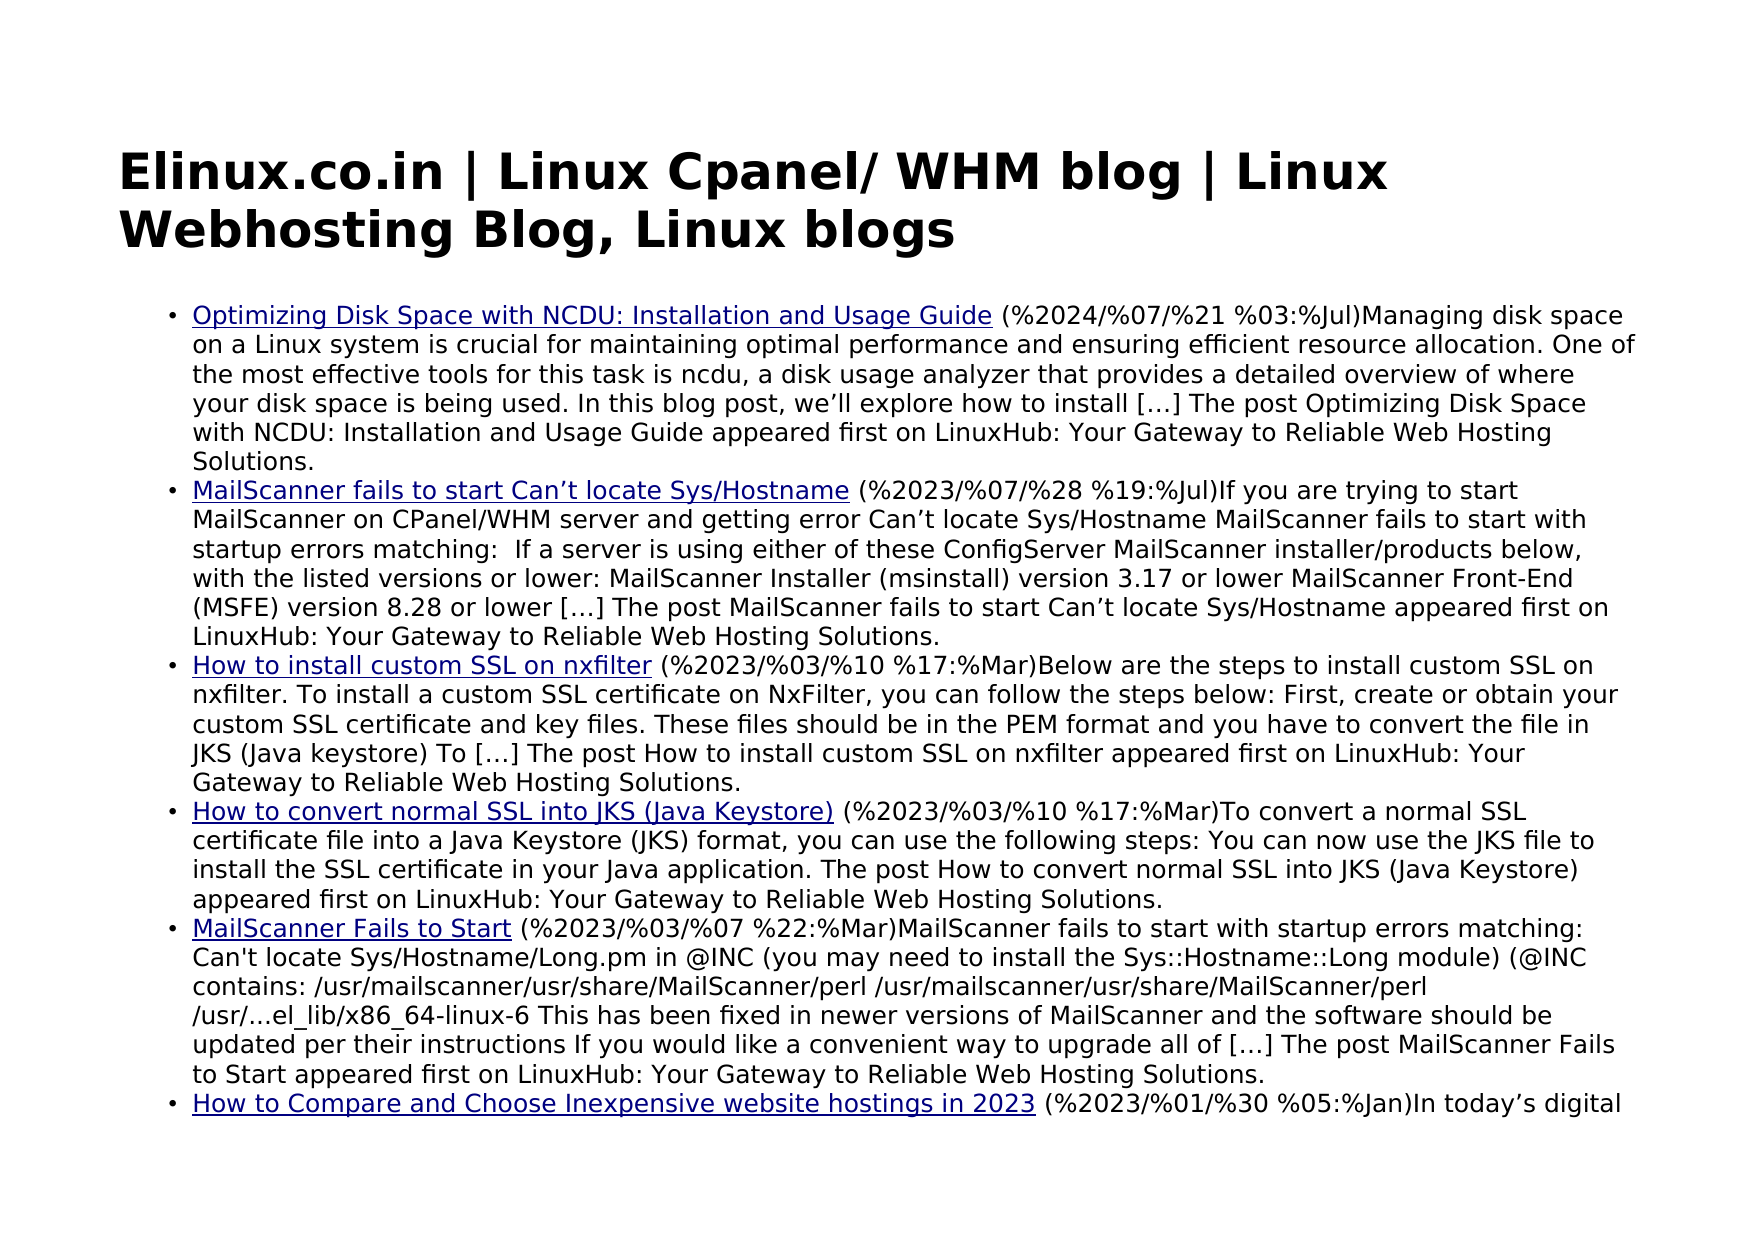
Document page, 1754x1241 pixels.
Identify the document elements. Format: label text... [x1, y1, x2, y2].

list How to convert normal SSL into JKS (Java Keystore) (%2023/%03/%10 %17:%Mar)To convert a normal SSL certificate file into a Java Keystore (JKS) format, you can use the following steps: You can now use the JKS file to install the SSL certificate in your Java application. The post How to convert normal SSL into JKS (Java Keystore) appeared first on LinuxHub: Your Gateway to Reliable Web Hosting Solutions. [177, 797, 1636, 914]
subtitle Elinux.co.in | Linux Cpanel/ WHM blog | Linux Webhosting Blog, Linux blogs [118, 143, 1636, 259]
list Optimizing Disk Space with NCDU: Installation and Usage Guide (%2024/%07/%21 %03:%Jul)Managing disk space on a Linux system is crucial for maintaining optimal performance and ensuring efficient resource allocation. One of the most effective tools for this task is ncdu, a disk usage analyzer that provides a detailed overview of where your disk space is being used. In this blog post, we’ll explore how to install […] The post Optimizing Disk Space with NCDU: Installation and Usage Guide appeared first on LinuxHub: Your Gateway to Reliable Web Hosting Solutions. [177, 302, 1636, 477]
list MailScanner fails to start Can’t locate Sys/Hostname (%2023/%07/%28 %19:%Jul)If you are trying to start MailScanner on CPanel/WHM server and getting error Can’t locate Sys/Hostname MailScanner fails to start with startup errors matching: If a server is using either of these ConfigServer MailScanner installer/products below, with the listed versions or lower: MailScanner Installer (msinstall) version 3.17 or lower MailScanner Front-End (MSFE) version 8.28 or lower […] The post MailScanner fails to start Can’t locate Sys/Hostname appeared first on LinuxHub: Your Gateway to Reliable Web Hosting Solutions. [177, 477, 1636, 652]
list How to Compare and Choose Inexpensive website hostings in 2023 (%2023/%01/%30 %05:%Jan)In today’s digital [177, 1089, 1636, 1118]
list How to install custom SSL on nxfilter (%2023/%03/%10 %17:%Mar)Below are the steps to install custom SSL on nxfilter. To install a custom SSL certificate on NxFilter, you can follow the steps below: First, create or obtain your custom SSL certificate and key files. These files should be in the PEM format and you have to convert the file in JKS (Java keystore) To […] The post How to install custom SSL on nxfilter appeared first on LinuxHub: Your Gateway to Reliable Web Hosting Solutions. [177, 652, 1636, 797]
list MailScanner Fails to Start (%2023/%03/%07 %22:%Mar)MailScanner fails to start with startup errors matching: Can't locate Sys/Hostname/Long.pm in @INC (you may need to install the Sys::Hostname::Long module) (@INC contains: /usr/mailscanner/usr/share/MailScanner/perl /usr/mailscanner/usr/share/MailScanner/perl /usr/...el_lib/x86_64-linux-6 This has been fixed in newer versions of MailScanner and the software should be updated per their instructions If you would like a convenient way to upgrade all of […] The post MailScanner Fails to Start appeared first on LinuxHub: Your Gateway to Reliable Web Hosting Solutions. [177, 914, 1636, 1089]
